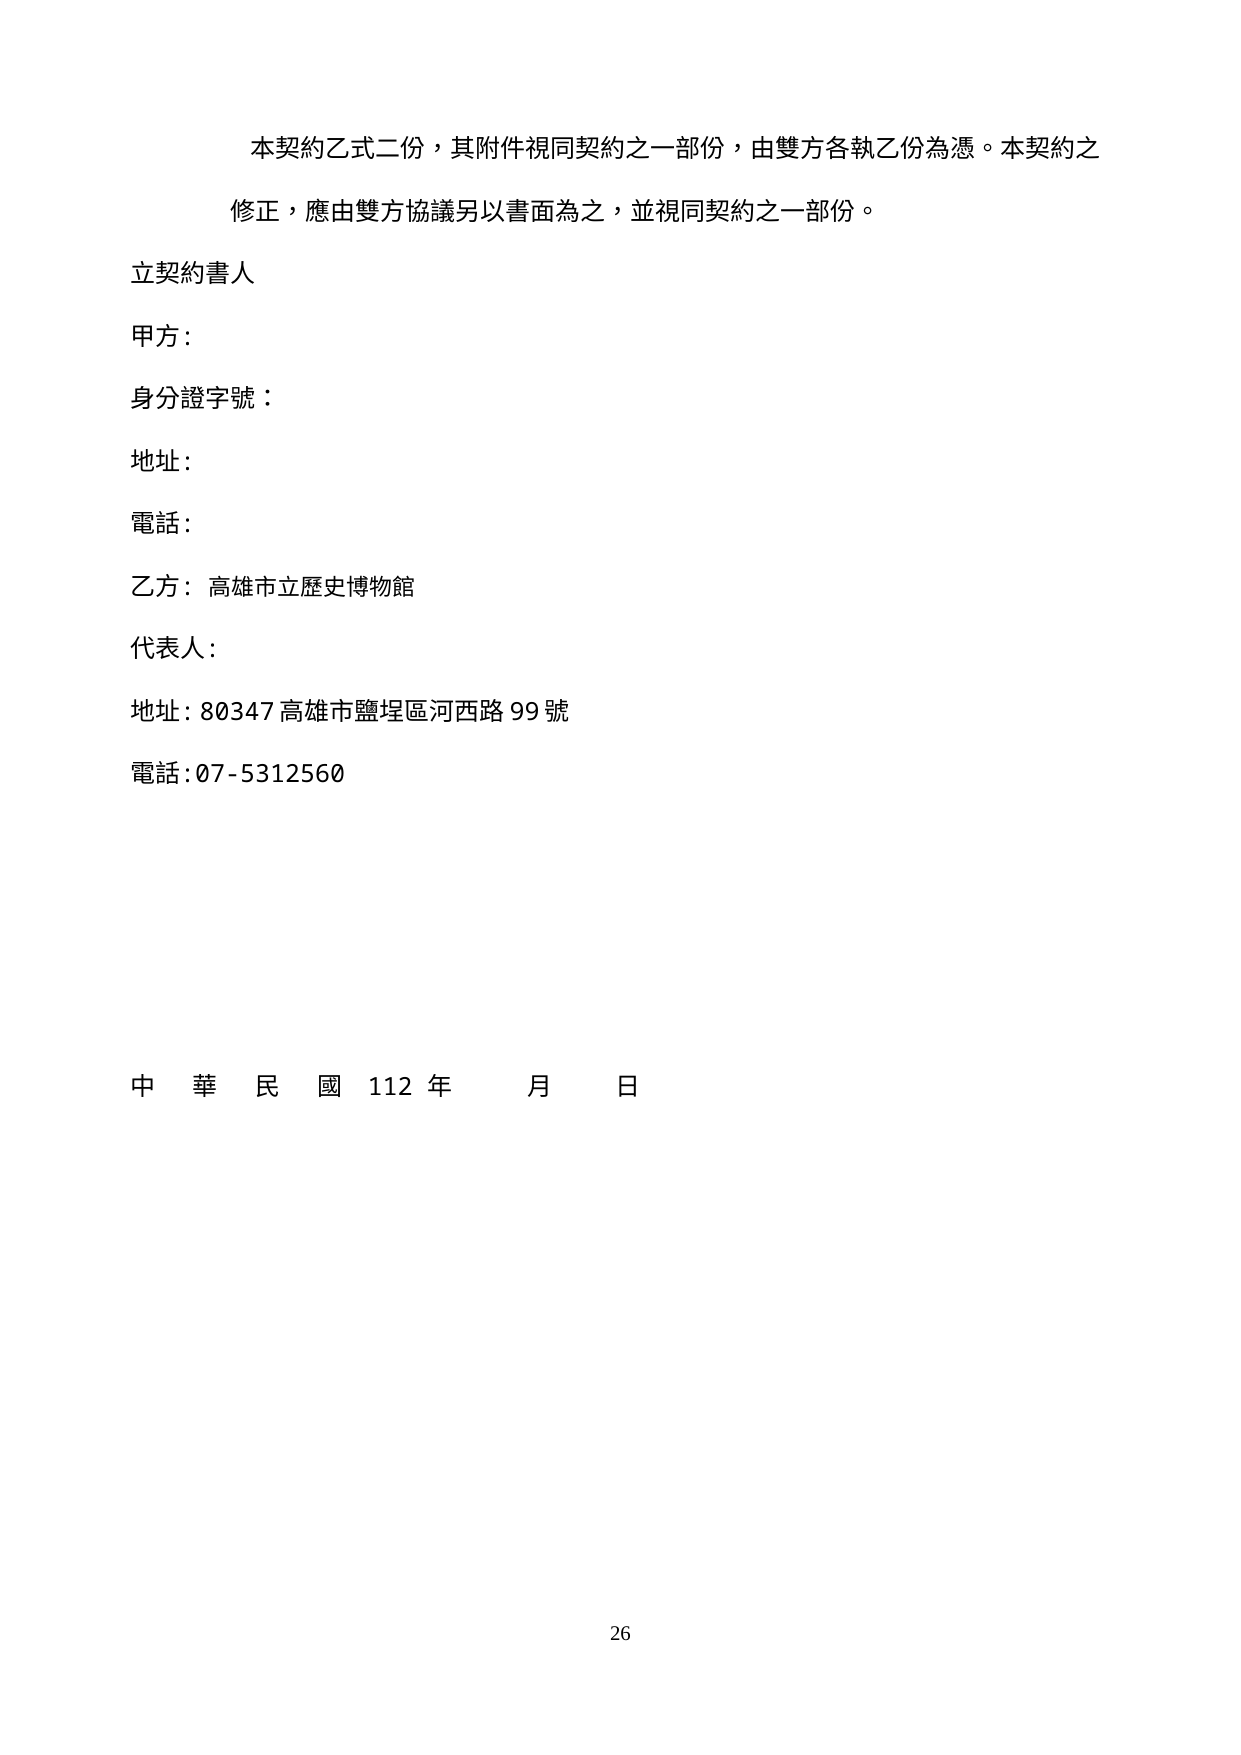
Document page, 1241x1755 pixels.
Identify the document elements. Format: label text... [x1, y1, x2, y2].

text 本契約乙式二份，其附件視同契約之一部份，由雙方各執乙份為憑。本契約之修正，應由雙方協議另以書面為之，並視同契約之一部份。 [130, 105, 1110, 230]
text 立契約書人 [130, 230, 1110, 292]
text 地址: [130, 417, 1110, 480]
text 電話: [130, 480, 1110, 542]
text 中 華 民 國 112 年 月 日 [130, 1042, 1110, 1105]
text 電話:07-5312560 [130, 730, 1110, 792]
text 甲方: [130, 292, 1110, 355]
text 乙方: 高雄市立歷史博物館 [130, 542, 1110, 605]
text 身分證字號： [130, 355, 1110, 417]
text 地址: 80347高雄市鹽埕區河西路99號 [130, 667, 1110, 730]
text 代表人: [130, 605, 1110, 667]
